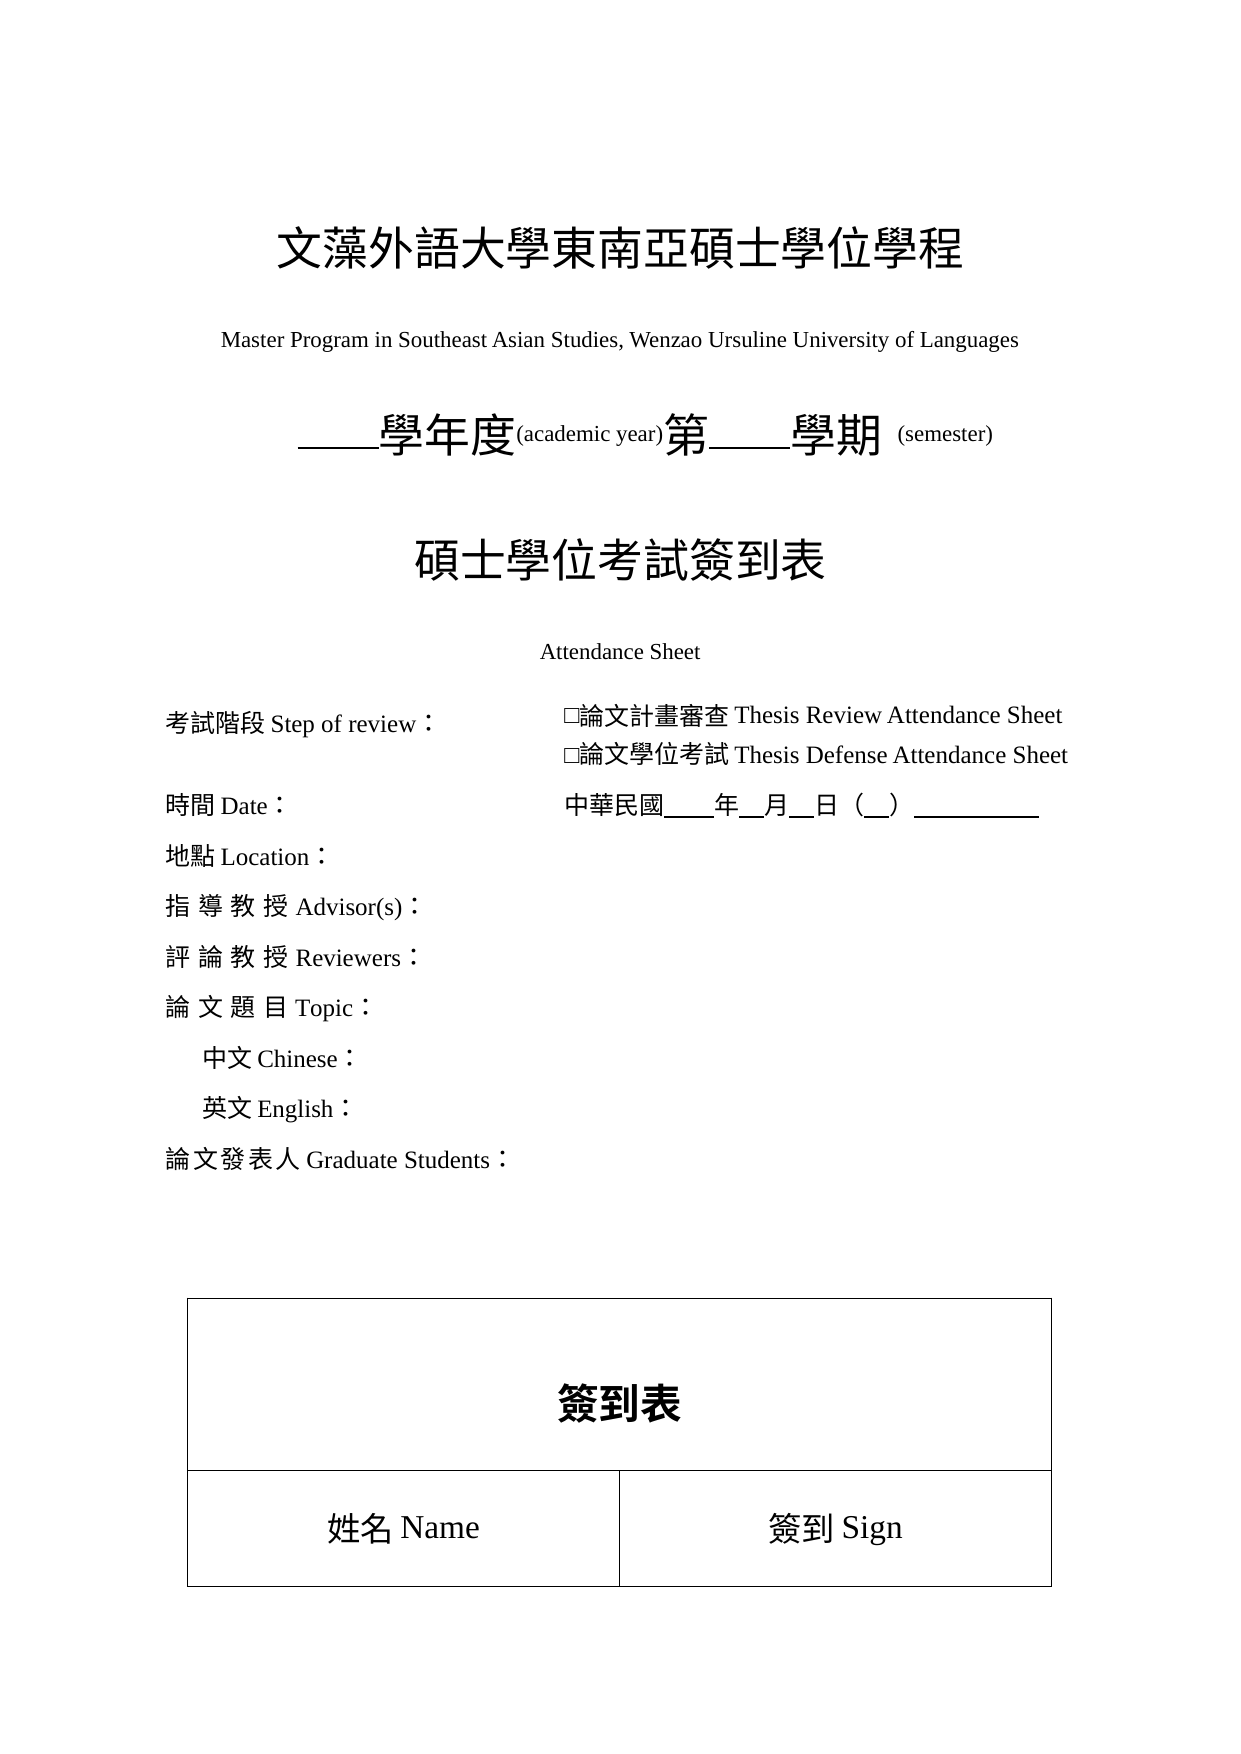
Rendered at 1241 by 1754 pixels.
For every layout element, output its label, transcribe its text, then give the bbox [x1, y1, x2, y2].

table_cell [553, 1139, 1143, 1189]
table_cell 簽到Sign [620, 1471, 1051, 1586]
table_header □論文計畫審查Thesis Review Attendance Sheet □論文學位考試Thesis Defense Attendance Sheet [553, 673, 1143, 785]
table_cell 中文Chinese： [154, 1038, 553, 1088]
table_cell 姓名Name [188, 1471, 619, 1586]
text Attendance Sheet [187, 610, 1053, 672]
table_cell 論文發表人Graduate Students： [154, 1139, 553, 1189]
table_header 簽到表 [188, 1299, 1051, 1470]
table_cell 地點Location： [154, 836, 553, 886]
table_cell [553, 937, 1143, 987]
text 文藻外語大學東南亞碩士學位學程 [187, 172, 1053, 297]
table_cell 時間Date： [154, 785, 553, 836]
table_cell 英文English： [154, 1089, 553, 1139]
table_cell 評論教授Reviewers： [154, 937, 553, 987]
text Master Program in Southeast Asian Studies, Wenzao Ursuline University of Languages [187, 297, 1053, 360]
table_cell 指導教授Advisor(s)： [154, 886, 553, 937]
table_cell [553, 886, 1143, 937]
text 碩士學位考試簽到表 [187, 485, 1053, 610]
text 學年度(academic year)第 學期 (semester) [187, 360, 1053, 485]
table_cell [553, 1089, 1143, 1139]
table_header 考試階段Step of review： [154, 673, 553, 785]
table_cell 中華民國 年 月 日（ ） [553, 785, 1143, 836]
table_cell 論文題目Topic： [154, 988, 553, 1038]
table_cell [553, 1038, 1143, 1088]
table_cell [553, 836, 1143, 886]
table_cell [553, 988, 1143, 1038]
